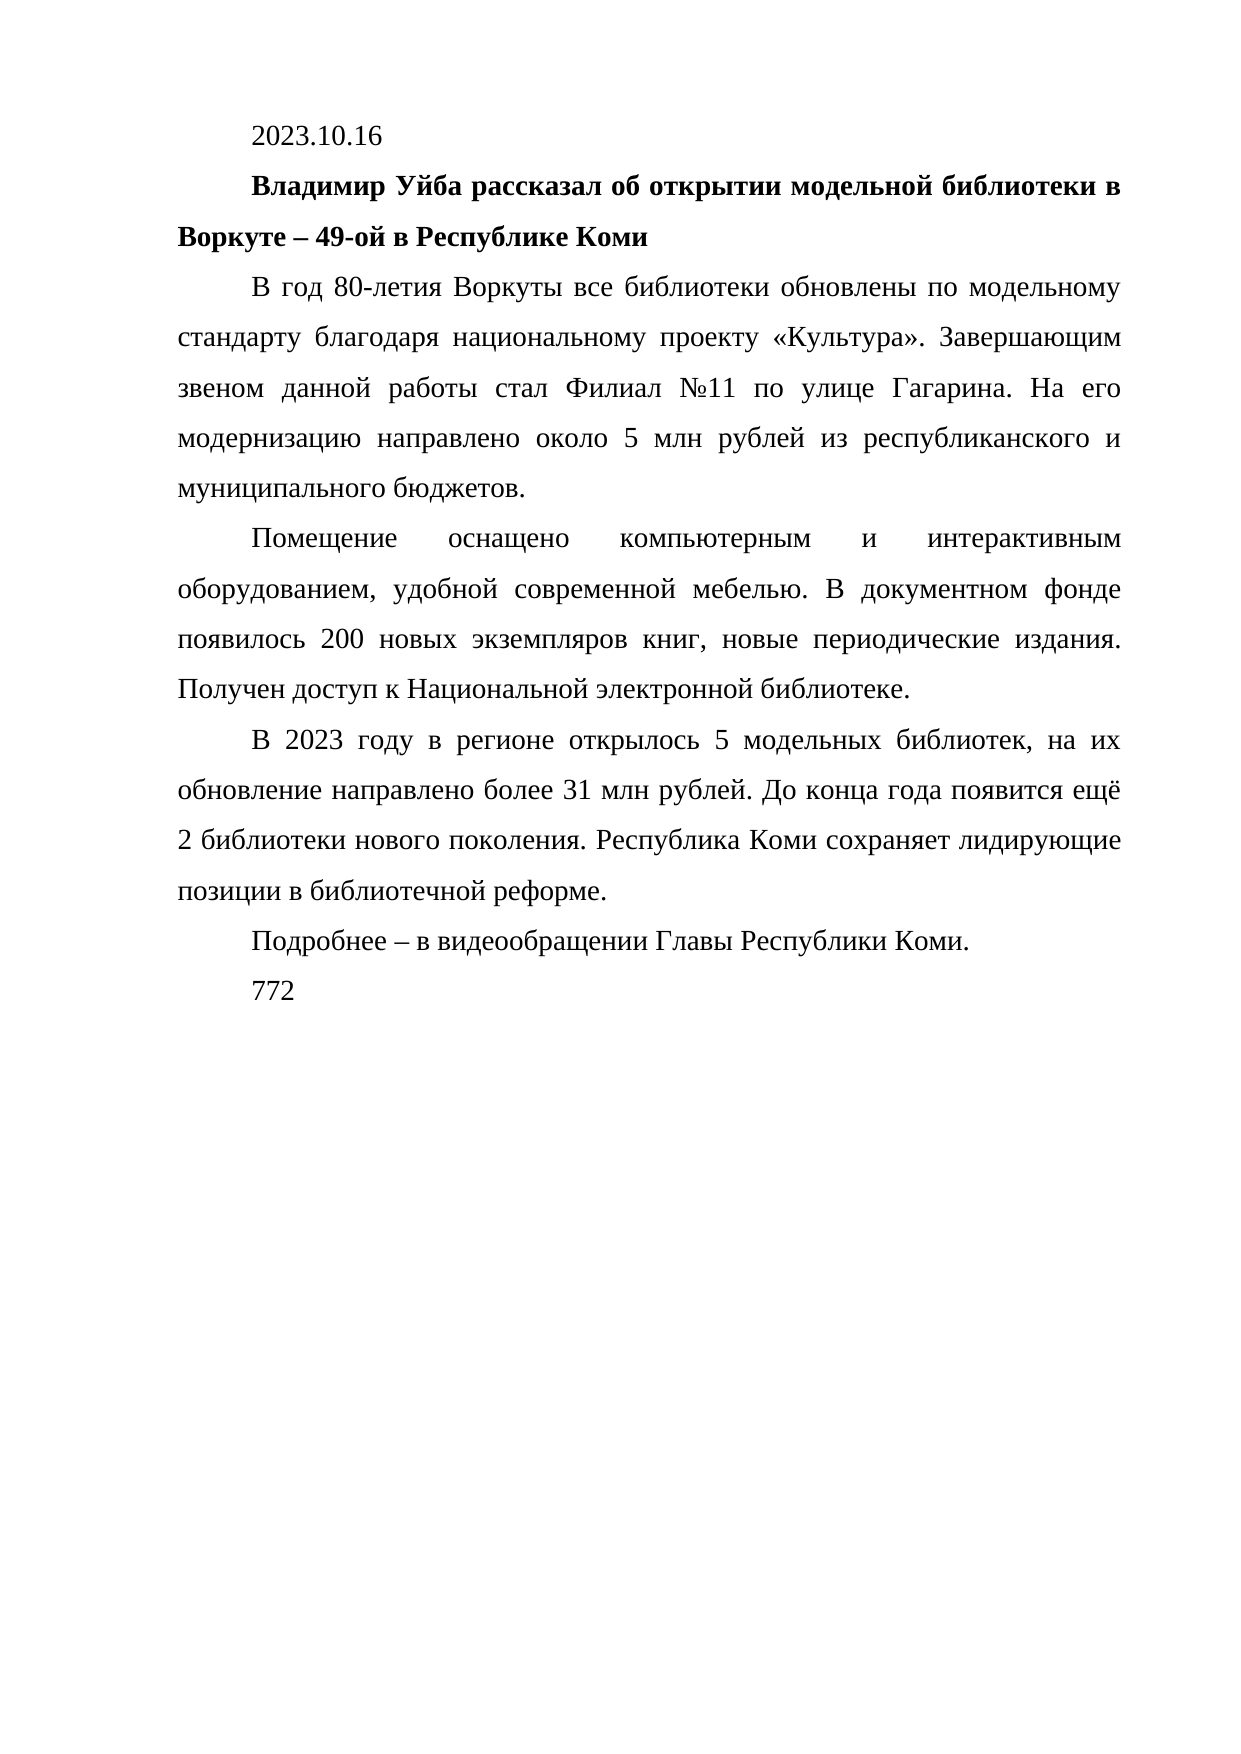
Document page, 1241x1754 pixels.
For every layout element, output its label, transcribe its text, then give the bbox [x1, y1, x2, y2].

text 772 [177, 973, 1122, 1007]
text В год 80-летия Воркуты все библиотеки обновлены по модельному стандарту благодаря национальному проекту «Культура». Завершающим звеном данной работы стал Филиал №11 по улице Гагарина. На его модернизацию направлено около 5 млн рублей из республиканского и муниципального бюджетов. [177, 269, 1122, 504]
text Помещение оснащено компьютерным и интерактивным оборудованием, удобной современной мебелью. В документном фонде появилось 200 новых экземпляров книг, новые периодические издания. Получен доступ к Национальной электронной библиотеке. [177, 521, 1122, 705]
subtitle 2023.10.16 [177, 118, 1122, 152]
text В 2023 году в регионе открылось 5 модельных библиотек, на их обновление направлено более 31 млн рублей. До конца года появится ещё 2 библиотеки нового поколения. Республика Коми сохраняет лидирующие позиции в библиотечной реформе. [177, 722, 1122, 906]
subtitle Владимир Уйба рассказал об открытии модельной библиотеки в Воркуте – 49-ой в Республике Коми [177, 168, 1122, 252]
text Подробнее – в видеообращении Главы Республики Коми. [177, 923, 1122, 957]
